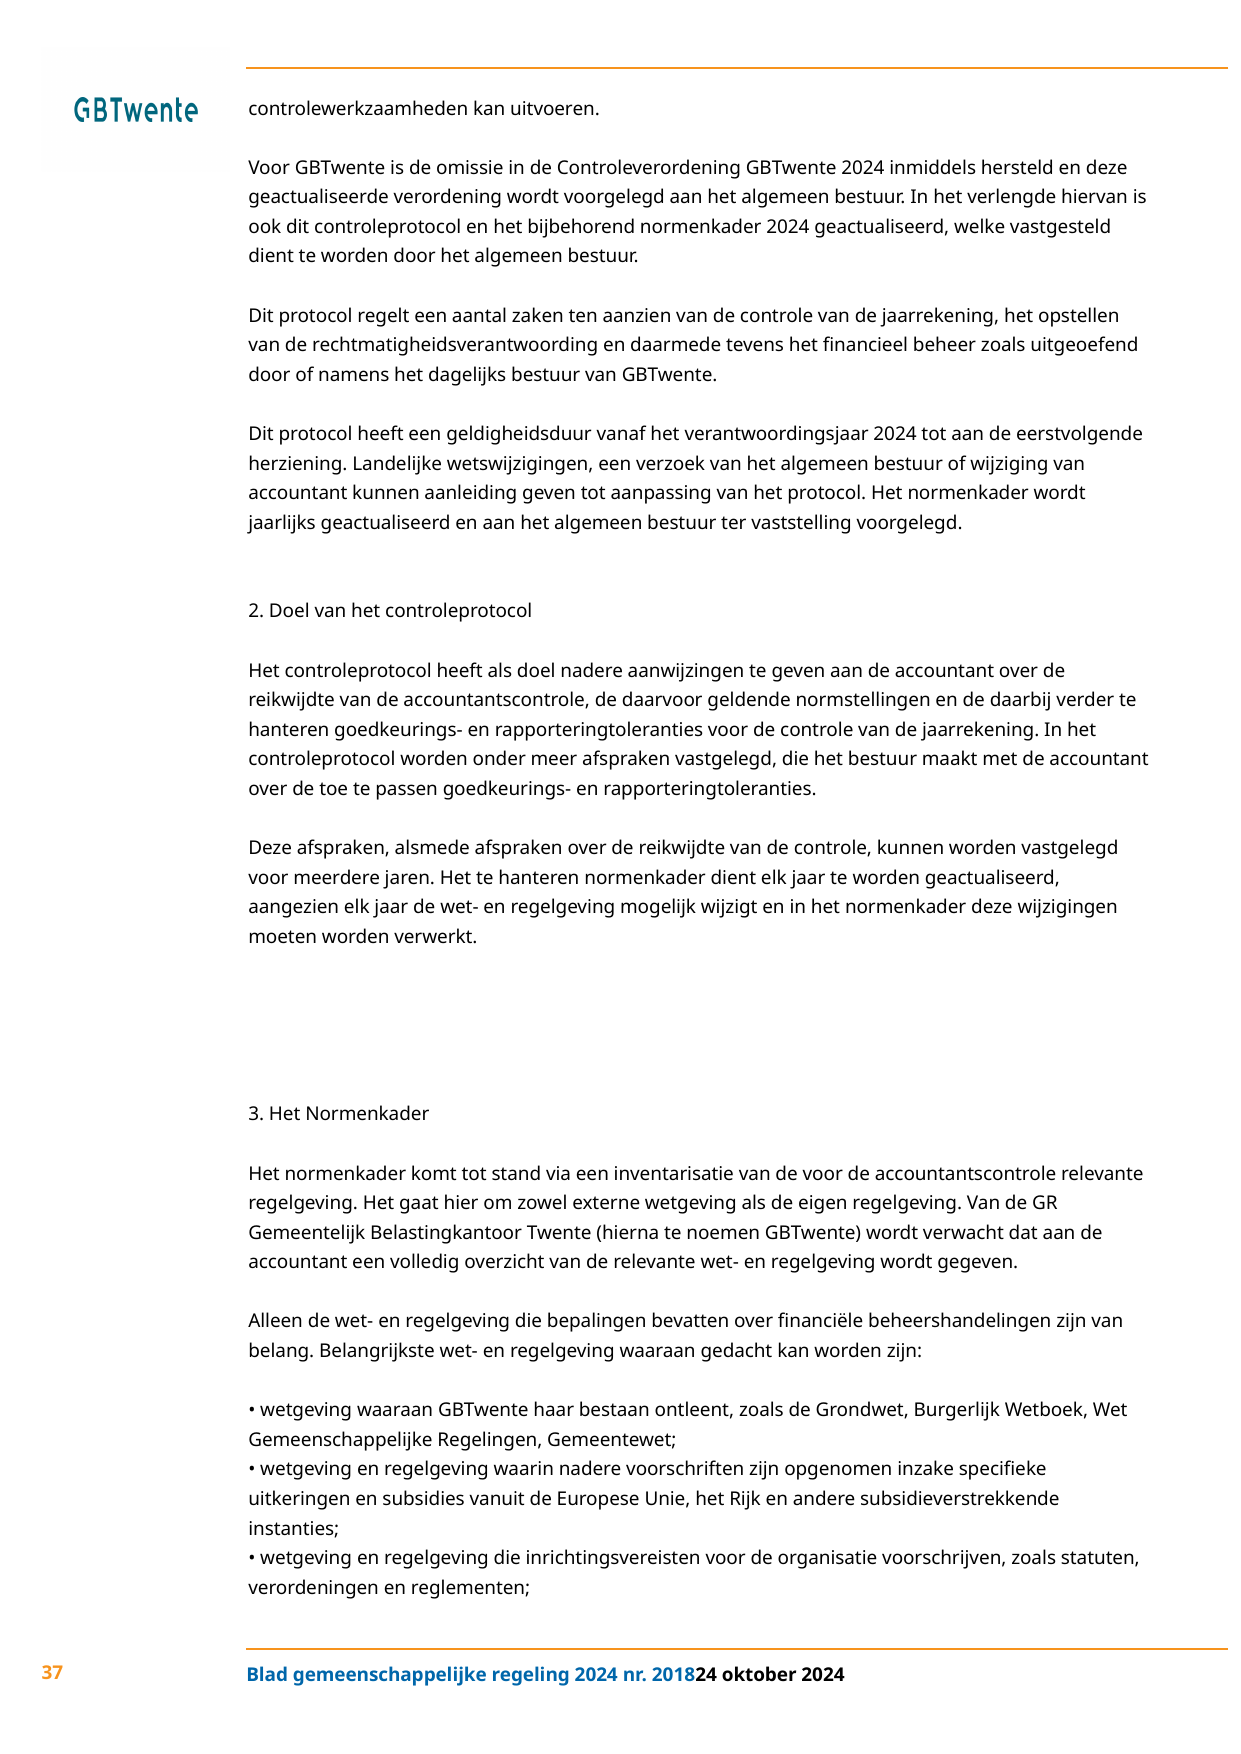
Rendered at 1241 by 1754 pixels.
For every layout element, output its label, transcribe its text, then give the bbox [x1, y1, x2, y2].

picture [41, 47, 231, 172]
text • wetgeving en regelgeving waarin nadere voorschriften zijn opgenomen inzake specifieke uitkeringen en subsidies vanuit de Europese Unie, het Rijk en andere subsidieverstrekkende instanties; [248, 1456, 1152, 1541]
text • wetgeving waaraan GBTwente haar bestaan ontleent, zoals de Grondwet, Burgerlijk Wetboek, Wet Gemeenschappelijke Regelingen, Gemeentewet; [248, 1396, 1152, 1452]
text Voor GBTwente is de omissie in de Controleverordening GBTwente 2024 inmiddels hersteld en deze geactualiseerde verordening wordt voorgelegd aan het algemeen bestuur. In het verlengde hiervan is ook dit controleprotocol en het bijbehorend normenkader 2024 geactualiseerd, welke vastgesteld dient te worden door het algemeen bestuur. [248, 154, 1152, 268]
text controlewerkzaamheden kan uitvoeren. [248, 95, 1152, 121]
text Dit protocol regelt een aantal zaken ten aanzien van de controle van de jaarrekening, het opstellen van de rechtmatigheidsverantwoording en daarmede tevens het financieel beheer zoals uitgeoefend door of namens het dagelijks bestuur van GBTwente. [248, 302, 1152, 387]
text Alleen de wet- en regelgeving die bepalingen bevatten over financiële beheershandelingen zijn van belang. Belangrijkste wet- en regelgeving waaraan gedacht kan worden zijn: [248, 1308, 1152, 1363]
text 3. Het Normenkader [248, 1101, 1152, 1126]
text • wetgeving en regelgeving die inrichtingsvereisten voor de organisatie voorschrijven, zoals statuten, verordeningen en reglementen; [248, 1544, 1152, 1600]
text 2. Doel van het controleprotocol [248, 598, 1152, 623]
text Het normenkader komt tot stand via een inventarisatie van de voor de accountantscontrole relevante regelgeving. Het gaat hier om zowel externe wetgeving als de eigen regelgeving. Van de GR Gemeentelijk Belastingkantoor Twente (hierna te noemen GBTwente) wordt verwacht dat aan de accountant een volledig overzicht van de relevante wet- en regelgeving wordt gegeven. [248, 1160, 1152, 1274]
text Het controleprotocol heeft als doel nadere aanwijzingen te geven aan de accountant over de reikwijdte van de accountantscontrole, de daarvoor geldende normstellingen en de daarbij verder te hanteren goedkeurings- en rapporteringtoleranties voor de controle van de jaarrekening. In het controleprotocol worden onder meer afspraken vastgelegd, die het bestuur maakt met de accountant over de toe te passen goedkeurings- en rapporteringtoleranties. [248, 657, 1152, 801]
text Dit protocol heeft een geldigheidsduur vanaf het verantwoordingsjaar 2024 tot aan de eerstvolgende herziening. Landelijke wetswijzigingen, een verzoek van het algemeen bestuur of wijziging van accountant kunnen aanleiding geven tot aanpassing van het protocol. Het normenkader wordt jaarlijks geactualiseerd en aan het algemeen bestuur ter vaststelling voorgelegd. [248, 420, 1152, 535]
text Deze afspraken, alsmede afspraken over de reikwijdte van de controle, kunnen worden vastgelegd voor meerdere jaren. Het te hanteren normenkader dient elk jaar te worden geactualiseerd, aangezien elk jaar de wet- en regelgeving mogelijk wijzigt en in het normenkader deze wijzigingen moeten worden verwerkt. [248, 834, 1152, 949]
